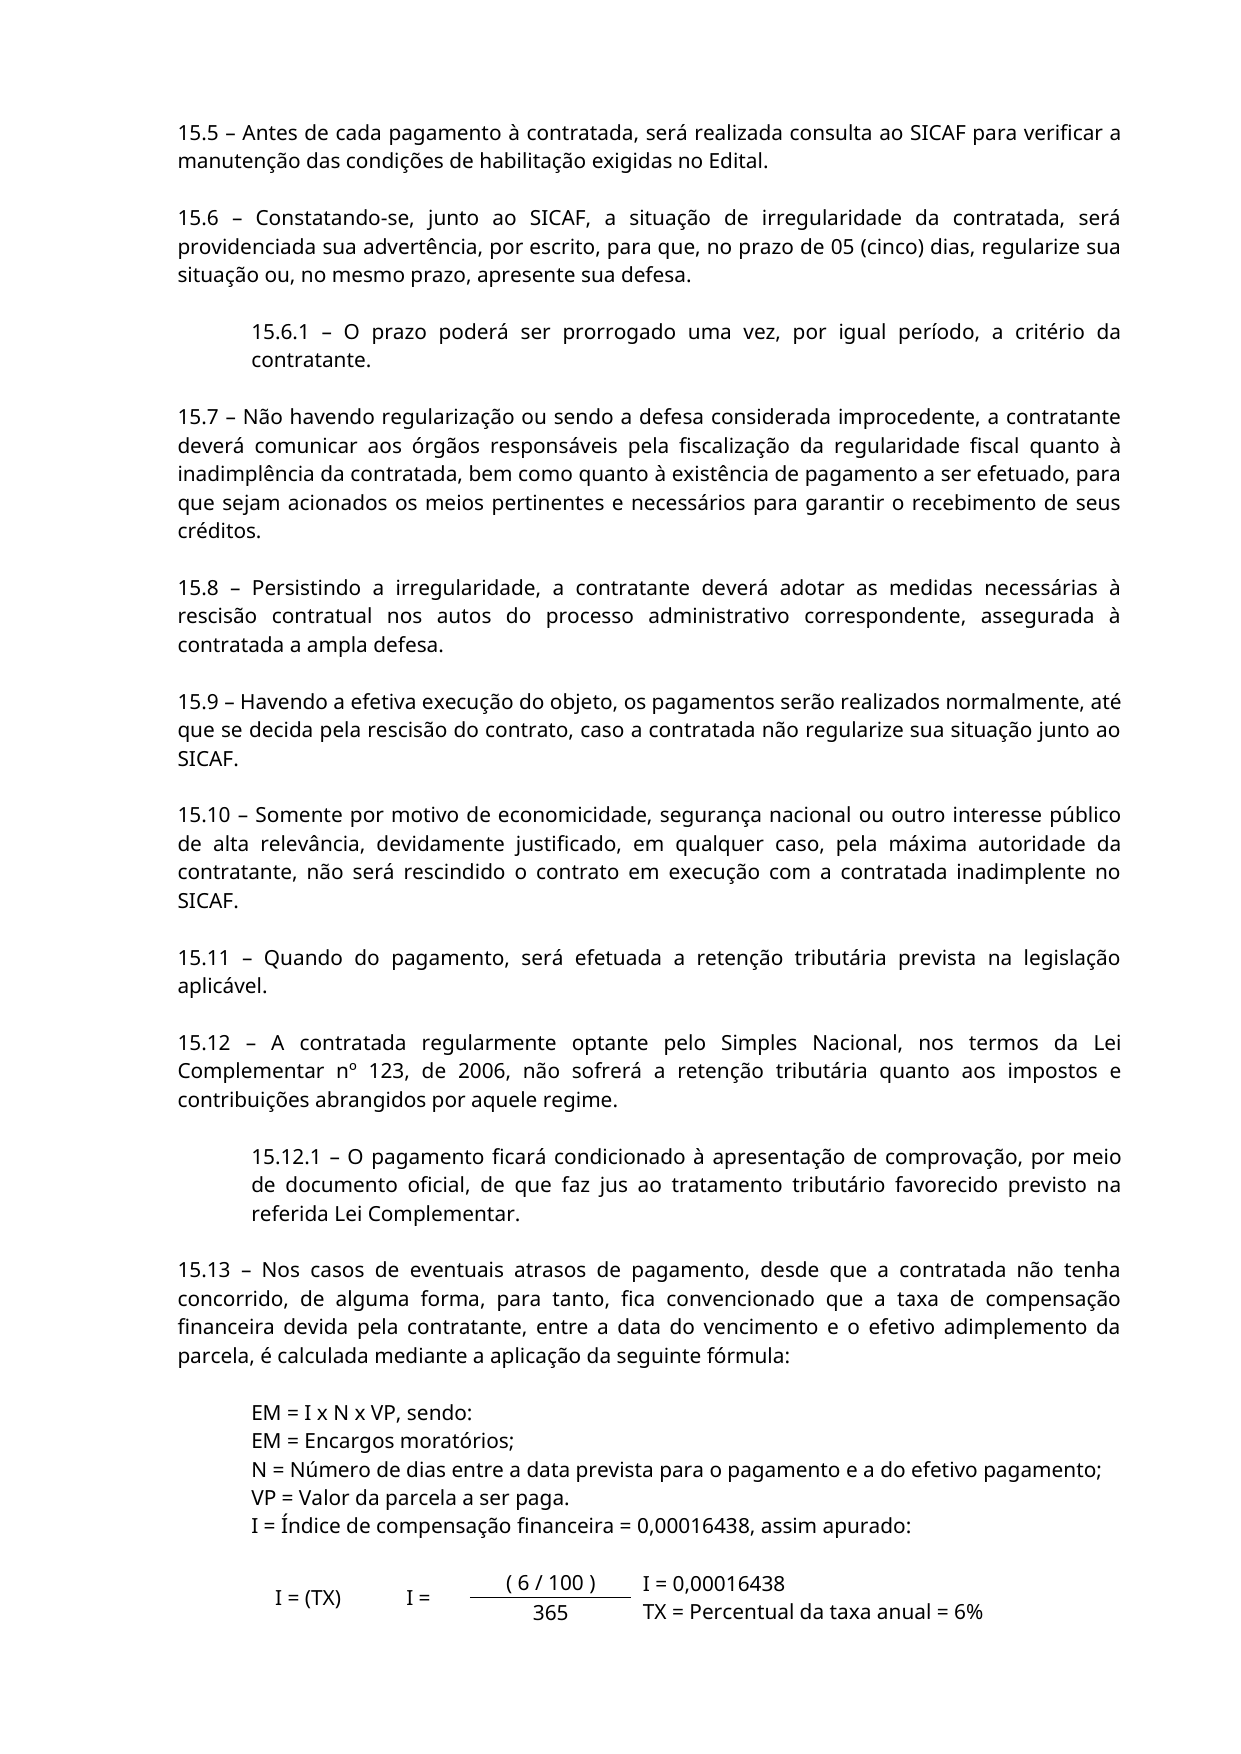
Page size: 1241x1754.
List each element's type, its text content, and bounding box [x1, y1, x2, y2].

table_cell 365 [470, 1598, 631, 1626]
text 15.10 – Somente por motivo de economicidade, segurança nacional ou outro interesse público de alta relevância, devidamente justificado, em qualquer caso, pela máxima autoridade da contratante, não será rescindido o contrato em execução com a contratada inadimplente no SICAF. [177, 801, 1122, 914]
list 15.8 – Persistindo a irregularidade, a contratante deverá adotar as medidas necessárias à rescisão contratual nos autos do processo administrativo correspondente, assegurada à contratada a ampla defesa. [177, 573, 1122, 658]
table_header I = (TX) [221, 1569, 395, 1626]
list 15.9 – Havendo a efetiva execução do objeto, os pagamentos serão realizados normalmente, até que se decida pela rescisão do contrato, caso a contratada não regularize sua situação junto ao SICAF. [177, 687, 1122, 772]
text 15.12 – A contratada regularmente optante pelo Simples Nacional, nos termos da Lei Complementar nº 123, de 2006, não sofrerá a retenção tributária quanto aos impostos e contribuições abrangidos por aquele regime. [177, 1028, 1122, 1113]
list 15.7 – Não havendo regularização ou sendo a defesa considerada improcedente, a contratante deverá comunicar aos órgãos responsáveis pela fiscalização da regularidade fiscal quanto à inadimplência da contratada, bem como quanto à existência de pagamento a ser efetuado, para que sejam acionados os meios pertinentes e necessários para garantir o recebimento de seus créditos. [177, 402, 1122, 545]
text VP = Valor da parcela a ser paga. [251, 1483, 1122, 1512]
list 15.6 – Constatando-se, junto ao SICAF, a situação de irregularidade da contratada, será providenciada sua advertência, por escrito, para que, no prazo de 05 (cinco) dias, regularize sua situação ou, no mesmo prazo, apresente sua defesa. [177, 203, 1122, 289]
text 15.12.1 – O pagamento ficará condicionado à apresentação de comprovação, por meio de documento oficial, de que faz jus ao tratamento tributário favorecido previsto na referida Lei Complementar. [251, 1142, 1122, 1227]
table_header I = 0,00016438 TX = Percentual da taxa anual = 6% [631, 1569, 1144, 1626]
text 15.11 – Quando do pagamento, será efetuada a retenção tributária prevista na legislação aplicável. [177, 943, 1122, 1000]
text EM = I x N x VP, sendo: [251, 1398, 1122, 1426]
table_header I = [395, 1569, 470, 1626]
text 15.13 – Nos casos de eventuais atrasos de pagamento, desde que a contratada não tenha concorrido, de alguma forma, para tanto, fica convencionado que a taxa de compensação financeira devida pela contratante, entre a data do vencimento e o efetivo adimplemento da parcela, é calculada mediante a aplicação da seguinte fórmula: [177, 1256, 1122, 1369]
list 15.5 – Antes de cada pagamento à contratada, será realizada consulta ao SICAF para verificar a manutenção das condições de habilitação exigidas no Edital. [177, 118, 1122, 175]
text EM = Encargos moratórios; [251, 1426, 1122, 1455]
list 15.6.1 – O prazo poderá ser prorrogado uma vez, por igual período, a critério da contratante. [251, 317, 1122, 374]
text I = Índice de compensação financeira = 0,00016438, assim apurado: [251, 1512, 1122, 1540]
table_header ( 6 / 100 ) [470, 1569, 631, 1597]
text N = Número de dias entre a data prevista para o pagamento e a do efetivo pagamento; [251, 1455, 1122, 1483]
